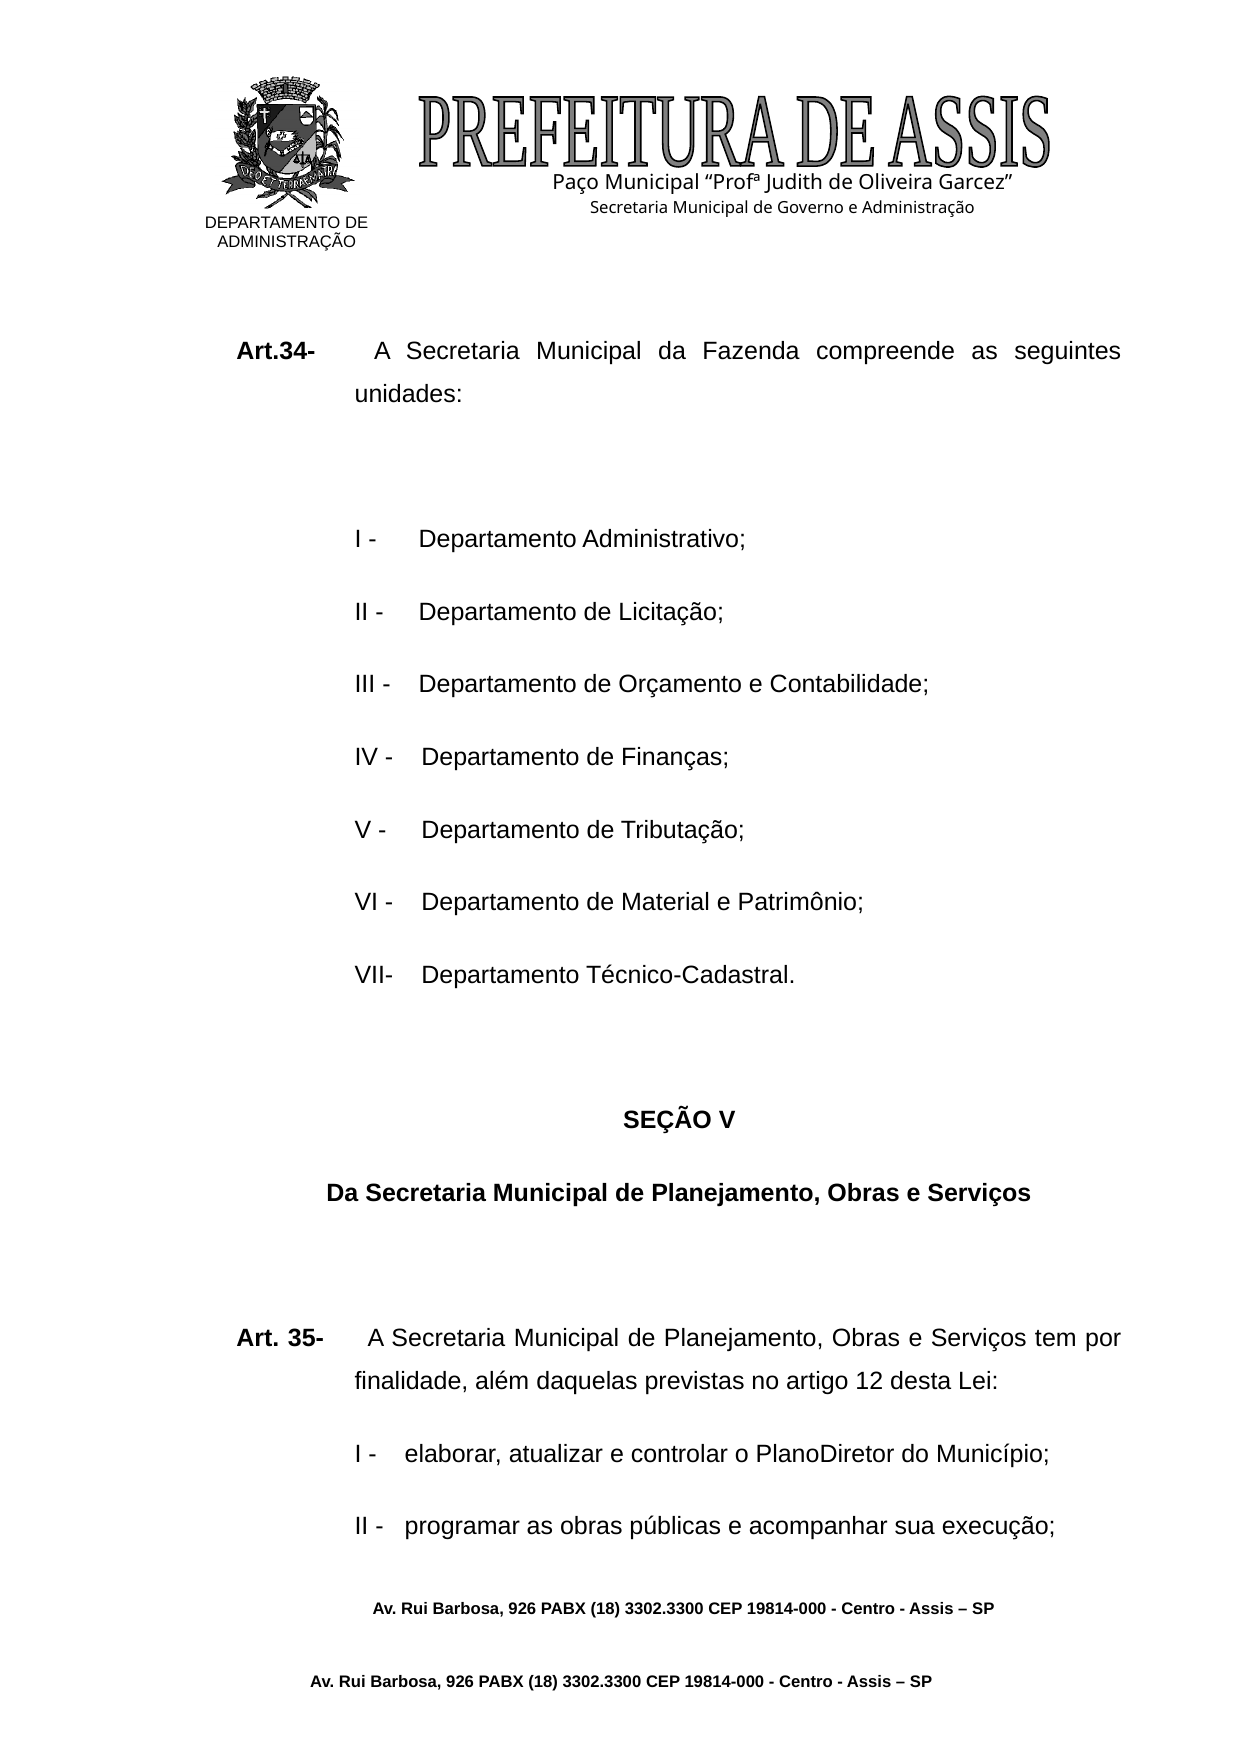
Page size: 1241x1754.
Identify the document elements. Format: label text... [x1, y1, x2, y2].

text VII- Departamento Técnico-Cadastral. [354, 960, 1122, 988]
text SEÇÃO V [236, 1105, 1122, 1134]
text IV - Departamento de Finanças; [354, 742, 1122, 771]
text Art. 35- A Secretaria Municipal de Planejamento, Obras e Serviços tem por finalidade, além daquelas previstas no artigo 12 desta Lei: [236, 1323, 1122, 1395]
text I - Departamento Administrativo; [354, 524, 1122, 553]
text III - Departamento de Orçamento e Contabilidade; [354, 669, 1122, 698]
text V - Departamento de Tributação; [354, 814, 1122, 843]
text Art.34- A Secretaria Municipal da Fazenda compreende as seguintes unidades: [236, 336, 1122, 408]
text VI - Departamento de Material e Patrimônio; [354, 887, 1122, 916]
text II - Departamento de Licitação; [354, 597, 1122, 626]
text I - elaborar, atualizar e controlar o PlanoDiretor do Município; [354, 1438, 1122, 1467]
text II - programar as obras públicas e acompanhar sua execução; [354, 1511, 1122, 1540]
text Da Secretaria Municipal de Planejamento, Obras e Serviços [236, 1178, 1122, 1206]
